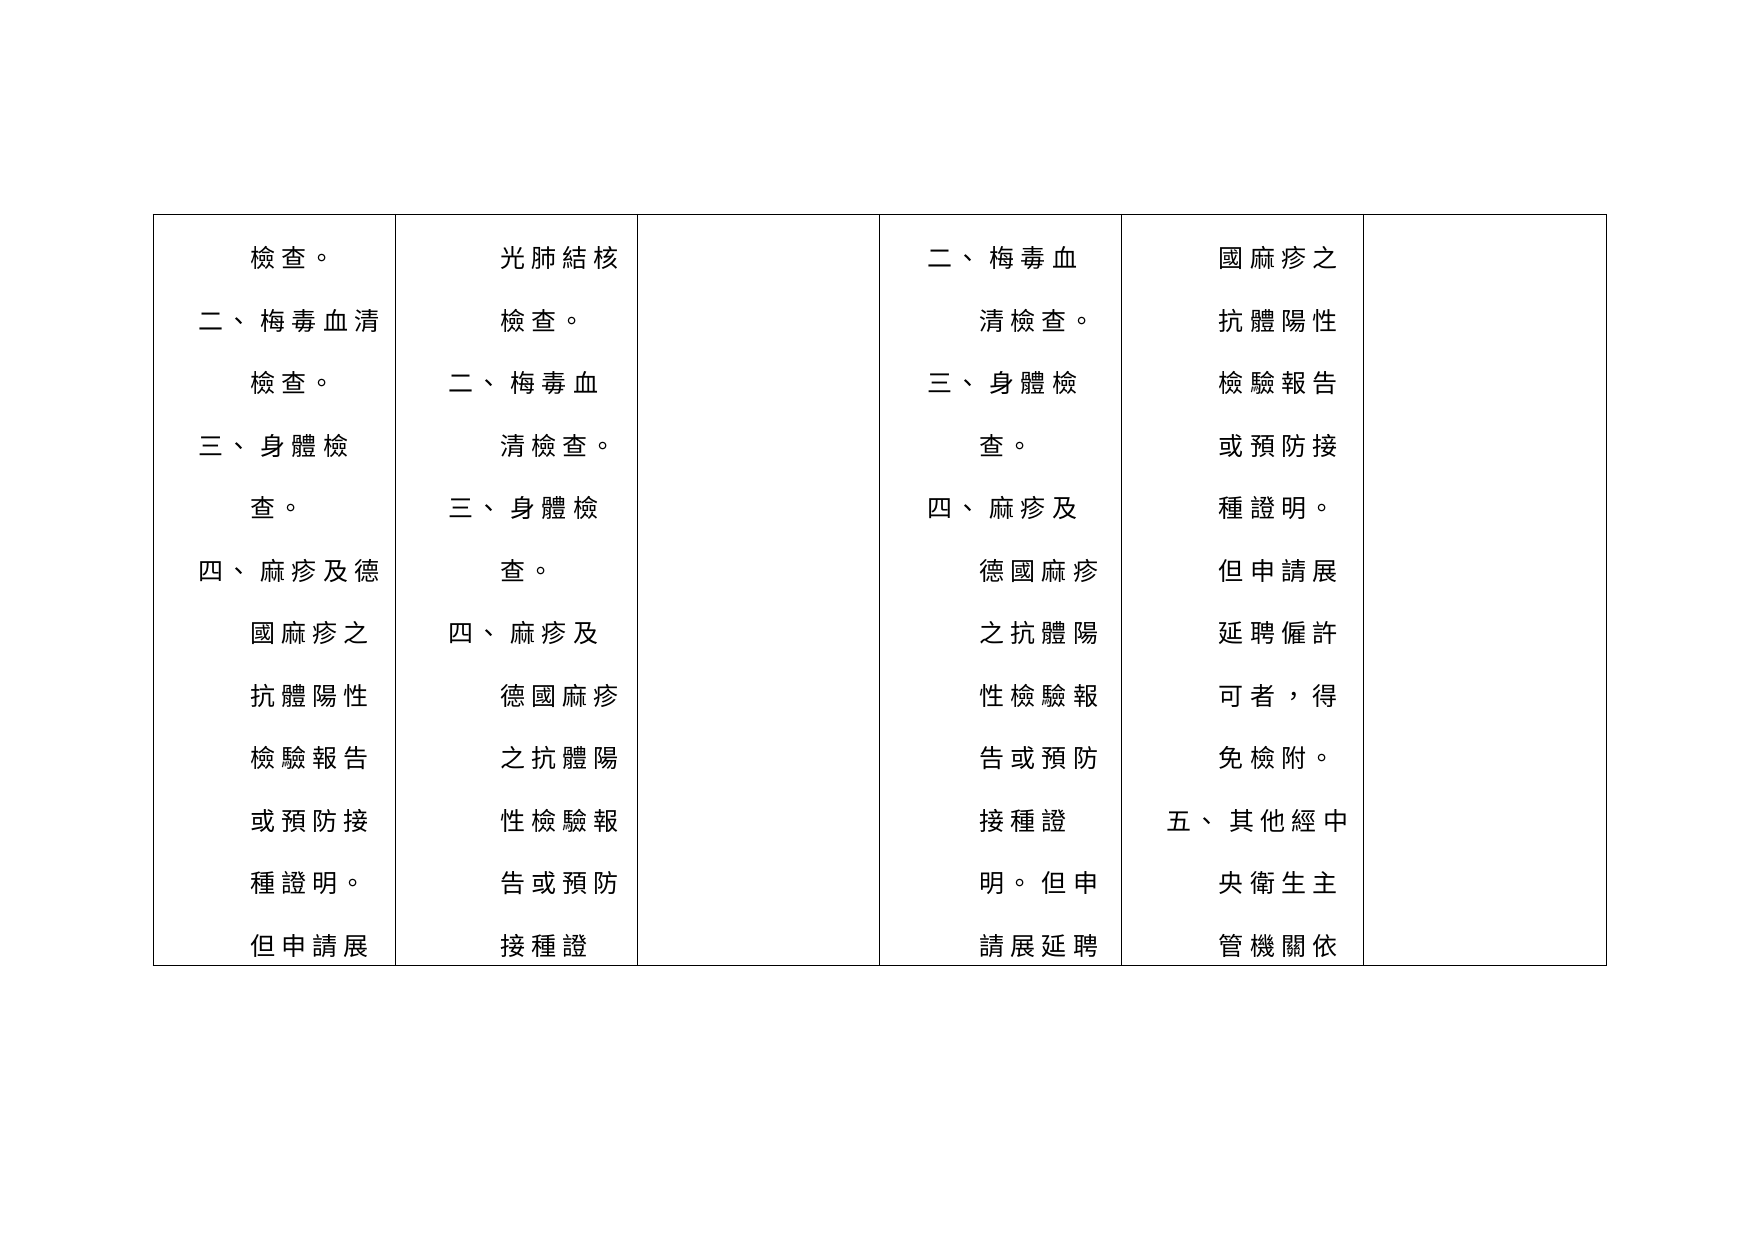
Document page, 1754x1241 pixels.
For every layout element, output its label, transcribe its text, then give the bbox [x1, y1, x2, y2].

table_cell 光肺結核檢查。 二、梅毒血清檢查。 三、身體檢查。 四、麻疹及德國麻疹之抗體陽性檢驗報告或預防接種證 [396, 215, 637, 965]
table_cell 因應國際人才流動已是常態，從事本法第四十六條第一項第四款規定工作之外國人恐因旅居第三國造成返回母國醫院健檢文件取得不易，為符實務需求，修正該類人士得由居住國家合格設立之醫療機構最近三個月內核發經醫師簽章之健康檢查合格證明及其中文譯本，並經我國駐外館處驗證後，作為申請聘僱許可及展延聘僱許可時之健康檢查合格證明，爰為第一項修正。 第二項及第三項未修正。 [638, 215, 879, 965]
table_cell 二、梅毒血清檢查。 三、身體檢查。 四、麻疹及德國麻疹之抗體陽性檢驗報告或預防接種證明。但申請展延聘 [880, 215, 1121, 965]
table_cell 檢查。 二、梅毒血清檢查。 三、身體檢查。 四、麻疹及德國麻疹之抗體陽性檢驗報告或預防接種證明。但申請展 [154, 215, 395, 965]
table_cell 國麻疹之抗體陽性檢驗報告或預防接種證明。但申請展延聘僱許可者，得免檢附。 五、其他經中央衛生主管機關依 [1122, 215, 1363, 965]
table_cell 因應國際人才流動已是常態，從事本法第四十六條第一項第四款規定工作之外國人恐因旅居第三國造成返回母國醫院健檢文件取得不易，為符實務需求，修正該類人士得由居住國家合格設立之醫療機構最近三個月內核發經醫師簽章之健康檢查合格證明及其中文譯本，並經我國駐外館處驗證後，作為申請聘僱許可及展延聘僱許可時之健康檢查合格證明，爰為第一項修正。 第二項及第三項未修正。 [1364, 215, 1606, 965]
